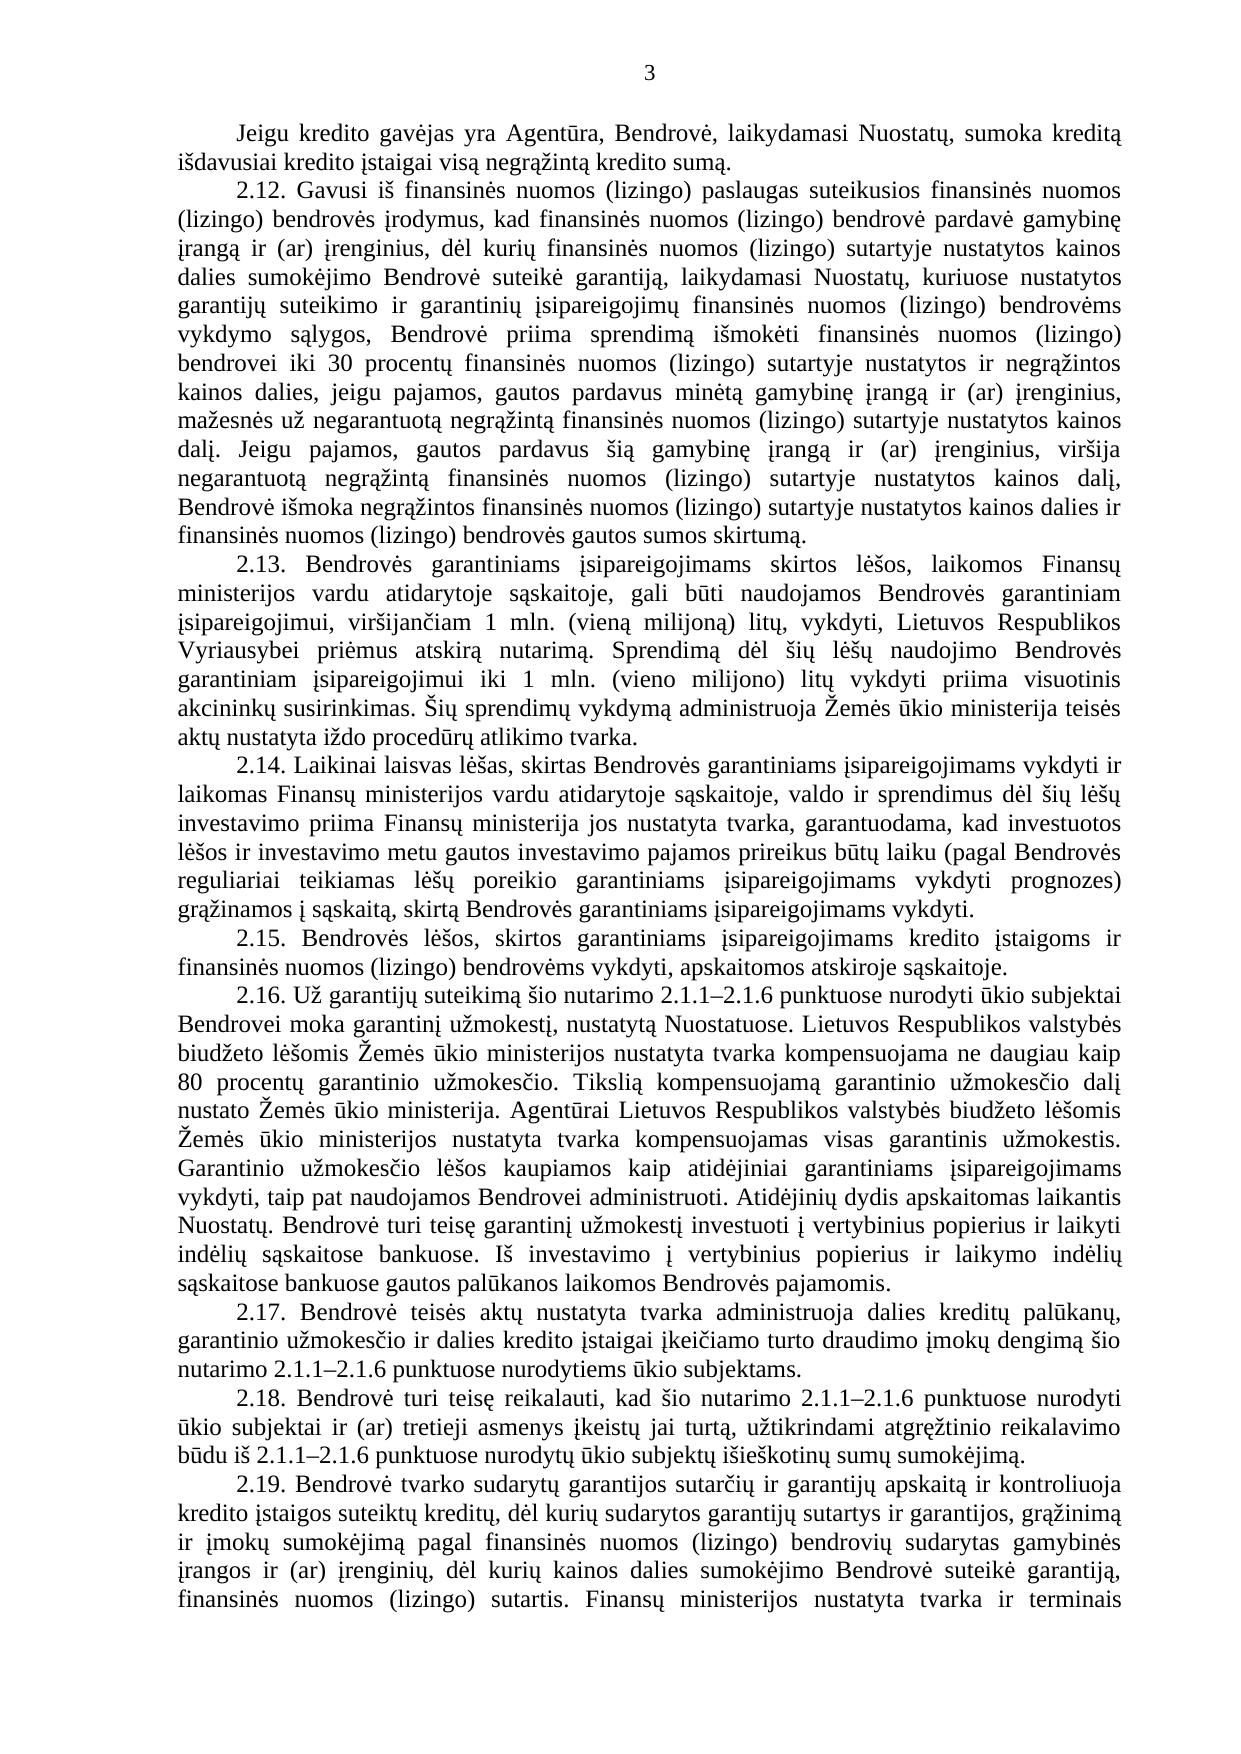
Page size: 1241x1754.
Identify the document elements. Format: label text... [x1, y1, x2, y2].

text 2.14. Laikinai laisvas lėšas, skirtas Bendrovės garantiniams įsipareigojimams vykdyti ir laikomas Finansų ministerijos vardu atidarytoje sąskaitoje, valdo ir sprendimus dėl šių lėšų investavimo priima Finansų ministerija jos nustatyta tvarka, garantuodama, kad investuotos lėšos ir investavimo metu gautos investavimo pajamos prireikus būtų laiku (pagal Bendrovės reguliariai teikiamas lėšų poreikio garantiniams įsipareigojimams vykdyti prognozes) grąžinamos į sąskaitą, skirtą Bendrovės garantiniams įsipareigojimams vykdyti. [177, 751, 1122, 923]
text 2.18. Bendrovė turi teisę reikalauti, kad šio nutarimo 2.1.1–2.1.6 punktuose nurodyti ūkio subjektai ir (ar) tretieji asmenys įkeistų jai turtą, užtikrindami atgręžtinio reikalavimo būdu iš 2.1.1–2.1.6 punktuose nurodytų ūkio subjektų išieškotinų sumų sumokėjimą. [177, 1383, 1122, 1469]
text 2.13. Bendrovės garantiniams įsipareigojimams skirtos lėšos, laikomos Finansų ministerijos vardu atidarytoje sąskaitoje, gali būti naudojamos Bendrovės garantiniam įsipareigojimui, viršijančiam 1 mln. (vieną milijoną) litų, vykdyti, Lietuvos Respublikos Vyriausybei priėmus atskirą nutarimą. Sprendimą dėl šių lėšų naudojimo Bendrovės garantiniam įsipareigojimui iki 1 mln. (vieno milijono) litų vykdyti priima visuotinis akcininkų susirinkimas. Šių sprendimų vykdymą administruoja Žemės ūkio ministerija teisės aktų nustatyta iždo procedūrų atlikimo tvarka. [177, 549, 1122, 751]
text 2.16. Už garantijų suteikimą šio nutarimo 2.1.1–2.1.6 punktuose nurodyti ūkio subjektai Bendrovei moka garantinį užmokestį, nustatytą Nuostatuose. Lietuvos Respublikos valstybės biudžeto lėšomis Žemės ūkio ministerijos nustatyta tvarka kompensuojama ne daugiau kaip 80 procentų garantinio užmokesčio. Tikslią kompensuojamą garantinio užmokesčio dalį nustato Žemės ūkio ministerija. Agentūrai Lietuvos Respublikos valstybės biudžeto lėšomis Žemės ūkio ministerijos nustatyta tvarka kompensuojamas visas garantinis užmokestis. Garantinio užmokesčio lėšos kaupiamos kaip atidėjiniai garantiniams įsipareigojimams vykdyti, taip pat naudojamos Bendrovei administruoti. Atidėjinių dydis apskaitomas laikantis Nuostatų. Bendrovė turi teisę garantinį užmokestį investuoti į vertybinius popierius ir laikyti indėlių sąskaitose bankuose. Iš investavimo į vertybinius popierius ir laikymo indėlių sąskaitose bankuose gautos palūkanos laikomos Bendrovės pajamomis. [177, 981, 1122, 1297]
text Jeigu kredito gavėjas yra Agentūra, Bendrovė, laikydamasi Nuostatų, sumoka kreditą išdavusiai kredito įstaigai visą negrąžintą kredito sumą. [177, 118, 1122, 176]
text 2.17. Bendrovė teisės aktų nustatyta tvarka administruoja dalies kreditų palūkanų, garantinio užmokesčio ir dalies kredito įstaigai įkeičiamo turto draudimo įmokų dengimą šio nutarimo 2.1.1–2.1.6 punktuose nurodytiems ūkio subjektams. [177, 1297, 1122, 1383]
text 2.12. Gavusi iš finansinės nuomos (lizingo) paslaugas suteikusios finansinės nuomos (lizingo) bendrovės įrodymus, kad finansinės nuomos (lizingo) bendrovė pardavė gamybinę įrangą ir (ar) įrenginius, dėl kurių finansinės nuomos (lizingo) sutartyje nustatytos kainos dalies sumokėjimo Bendrovė suteikė garantiją, laikydamasi Nuostatų, kuriuose nustatytos garantijų suteikimo ir garantinių įsipareigojimų finansinės nuomos (lizingo) bendrovėms vykdymo sąlygos, Bendrovė priima sprendimą išmokėti finansinės nuomos (lizingo) bendrovei iki 30 procentų finansinės nuomos (lizingo) sutartyje nustatytos ir negrąžintos kainos dalies, jeigu pajamos, gautos pardavus minėtą gamybinę įrangą ir (ar) įrenginius, mažesnės už negarantuotą negrąžintą finansinės nuomos (lizingo) sutartyje nustatytos kainos dalį. Jeigu pajamos, gautos pardavus šią gamybinę įrangą ir (ar) įrenginius, viršija negarantuotą negrąžintą finansinės nuomos (lizingo) sutartyje nustatytos kainos dalį, Bendrovė išmoka negrąžintos finansinės nuomos (lizingo) sutartyje nustatytos kainos dalies ir finansinės nuomos (lizingo) bendrovės gautos sumos skirtumą. [177, 176, 1122, 549]
text 2.15. Bendrovės lėšos, skirtos garantiniams įsipareigojimams kredito įstaigoms ir finansinės nuomos (lizingo) bendrovėms vykdyti, apskaitomos atskiroje sąskaitoje. [177, 923, 1122, 981]
text 2.19. Bendrovė tvarko sudarytų garantijos sutarčių ir garantijų apskaitą ir kontroliuoja kredito įstaigos suteiktų kreditų, dėl kurių sudarytos garantijų sutartys ir garantijos, grąžinimą ir įmokų sumokėjimą pagal finansinės nuomos (lizingo) bendrovių sudarytas gamybinės įrangos ir (ar) įrenginių, dėl kurių kainos dalies sumokėjimo Bendrovė suteikė garantiją, finansinės nuomos (lizingo) sutartis. Finansų ministerijos nustatyta tvarka ir terminais [177, 1469, 1122, 1613]
